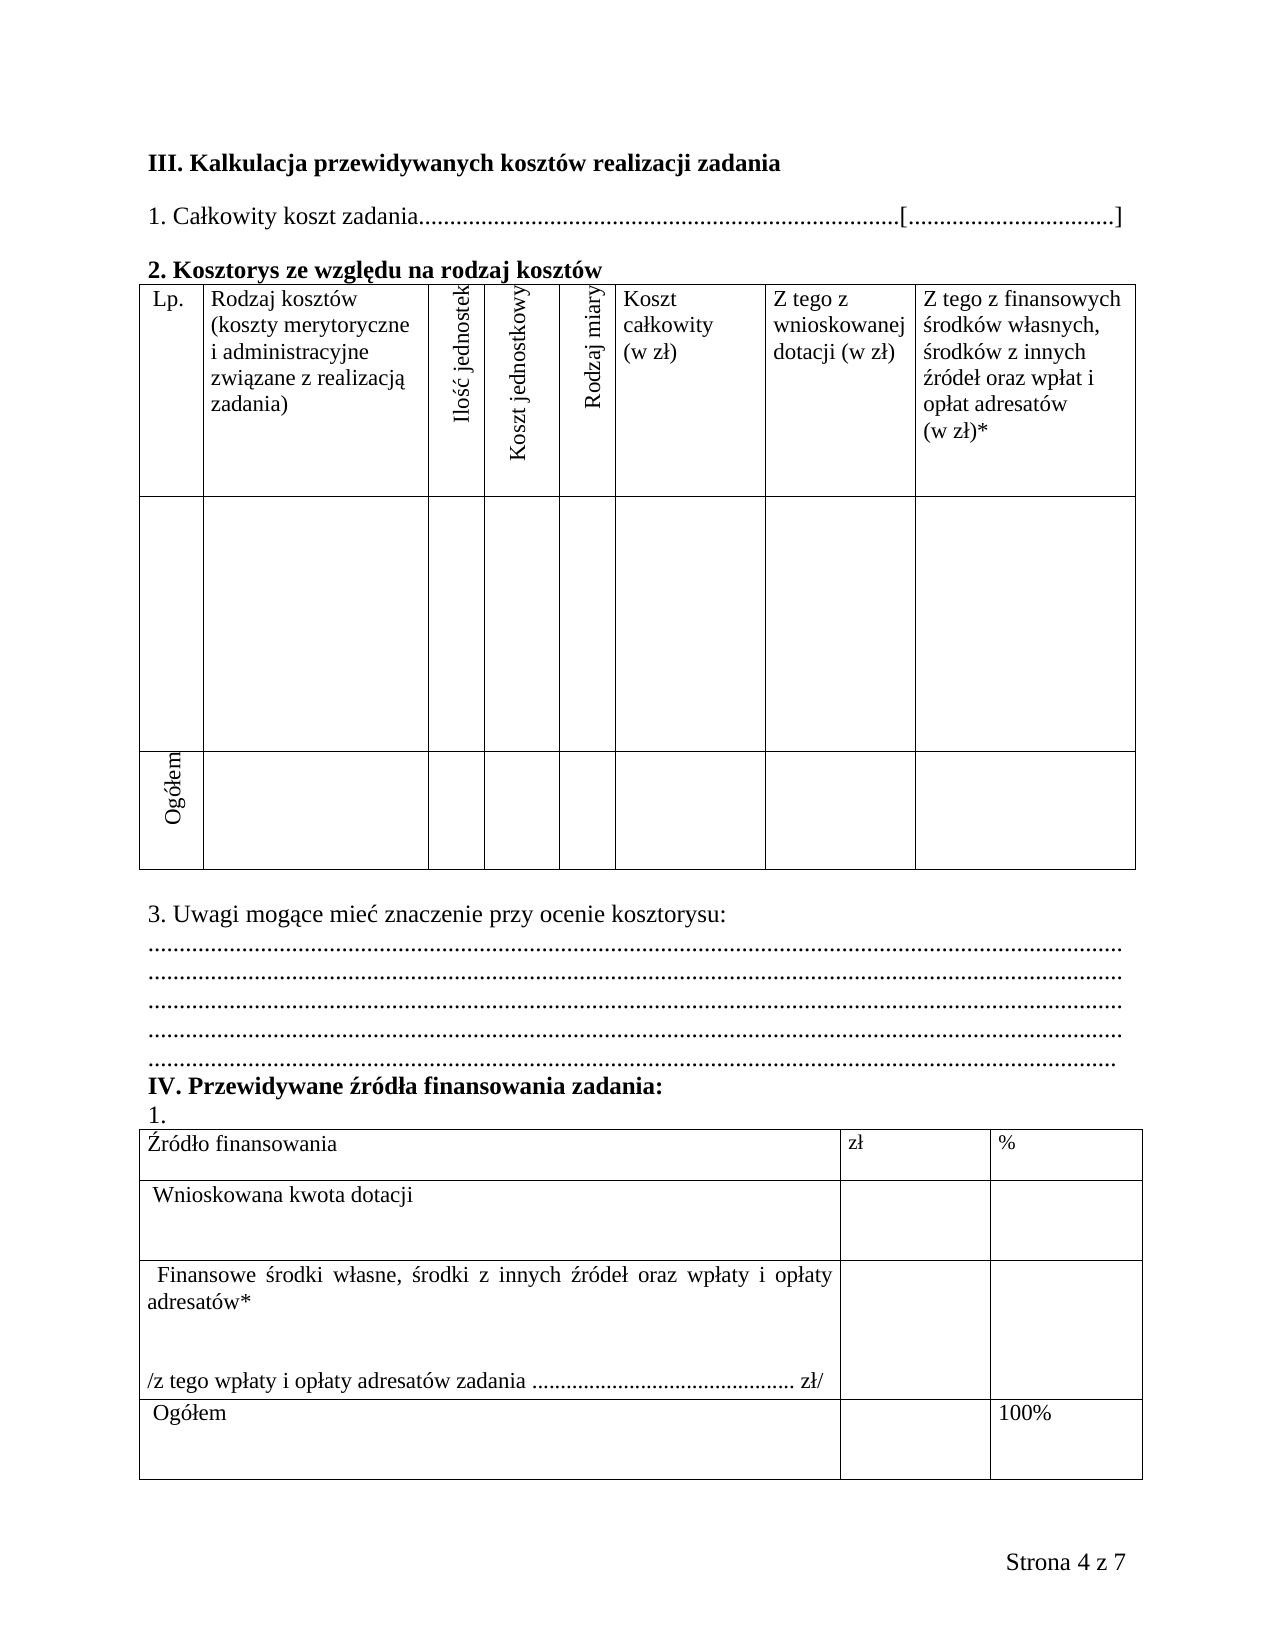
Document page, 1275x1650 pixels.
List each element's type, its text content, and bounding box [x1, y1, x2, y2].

table_cell Ogółem [140, 752, 203, 869]
table_header zł [841, 1130, 990, 1180]
table_cell Wnioskowana kwota dotacji [140, 1181, 840, 1260]
subtitle 2. Kosztorys ze względu na rodzaj kosztów [148, 255, 1127, 284]
text 3. Uwagi mogące mieć znaczenie przy ocenie kosztorysu: [148, 899, 1127, 928]
table_cell [204, 752, 428, 869]
table_header Koszt jednostkowy [485, 285, 559, 496]
table_cell [841, 1261, 990, 1398]
text 1. [148, 1100, 1127, 1129]
table_cell [616, 497, 765, 751]
table_cell [204, 497, 428, 751]
table_header Rodzaj kosztów (koszty merytoryczne i administracyjne związane z realizacją zadania) [204, 285, 428, 496]
table_header Lp. [140, 285, 203, 496]
table_cell [560, 752, 615, 869]
subtitle III. Kalkulacja przewidywanych kosztów realizacji zadania [148, 148, 1127, 176]
table_cell [841, 1181, 990, 1260]
table_header Z tego z wnioskowanej dotacji (w zł) [766, 285, 915, 496]
text IV. Przewidywane źródła finansowania zadania: [148, 1071, 1127, 1100]
table_cell Finansowe środki własne, środki z innych źródeł oraz wpłaty i opłaty adresatów* /z tego wpłaty i opłaty adresatów zadania .............................................. zł/ [140, 1261, 840, 1398]
table_cell [916, 752, 1135, 869]
table_cell [485, 752, 559, 869]
table_cell [616, 752, 765, 869]
table_header Koszt całkowity (w zł) [616, 285, 765, 496]
table_cell [991, 1261, 1142, 1398]
table_header Rodzaj miary [560, 285, 615, 496]
table_header Ilość jednostek [429, 285, 484, 496]
text ........................................................................................................................................................................................................................................................................................................................................................................................................................................................................................................................................................................................................................................................................................................................................................................................................... [148, 928, 1127, 1071]
table_cell [766, 497, 915, 751]
table_cell [140, 497, 203, 751]
table_cell [841, 1400, 990, 1478]
table_header Z tego z finansowych środków własnych, środków z innych źródeł oraz wpłat i opłat adresatów (w zł)* [916, 285, 1135, 496]
text 1. Całkowity koszt zadania.............................................................................[.................................] [148, 201, 1127, 230]
table_cell [485, 497, 559, 751]
table_cell [429, 752, 484, 869]
table_cell [766, 752, 915, 869]
table_cell [560, 497, 615, 751]
table_header % [991, 1130, 1142, 1180]
table_header Źródło finansowania [140, 1130, 840, 1180]
table_cell [916, 497, 1135, 751]
table_cell Ogółem [140, 1400, 840, 1478]
table_cell 100% [991, 1400, 1142, 1478]
table_cell [991, 1181, 1142, 1260]
table_cell [429, 497, 484, 751]
